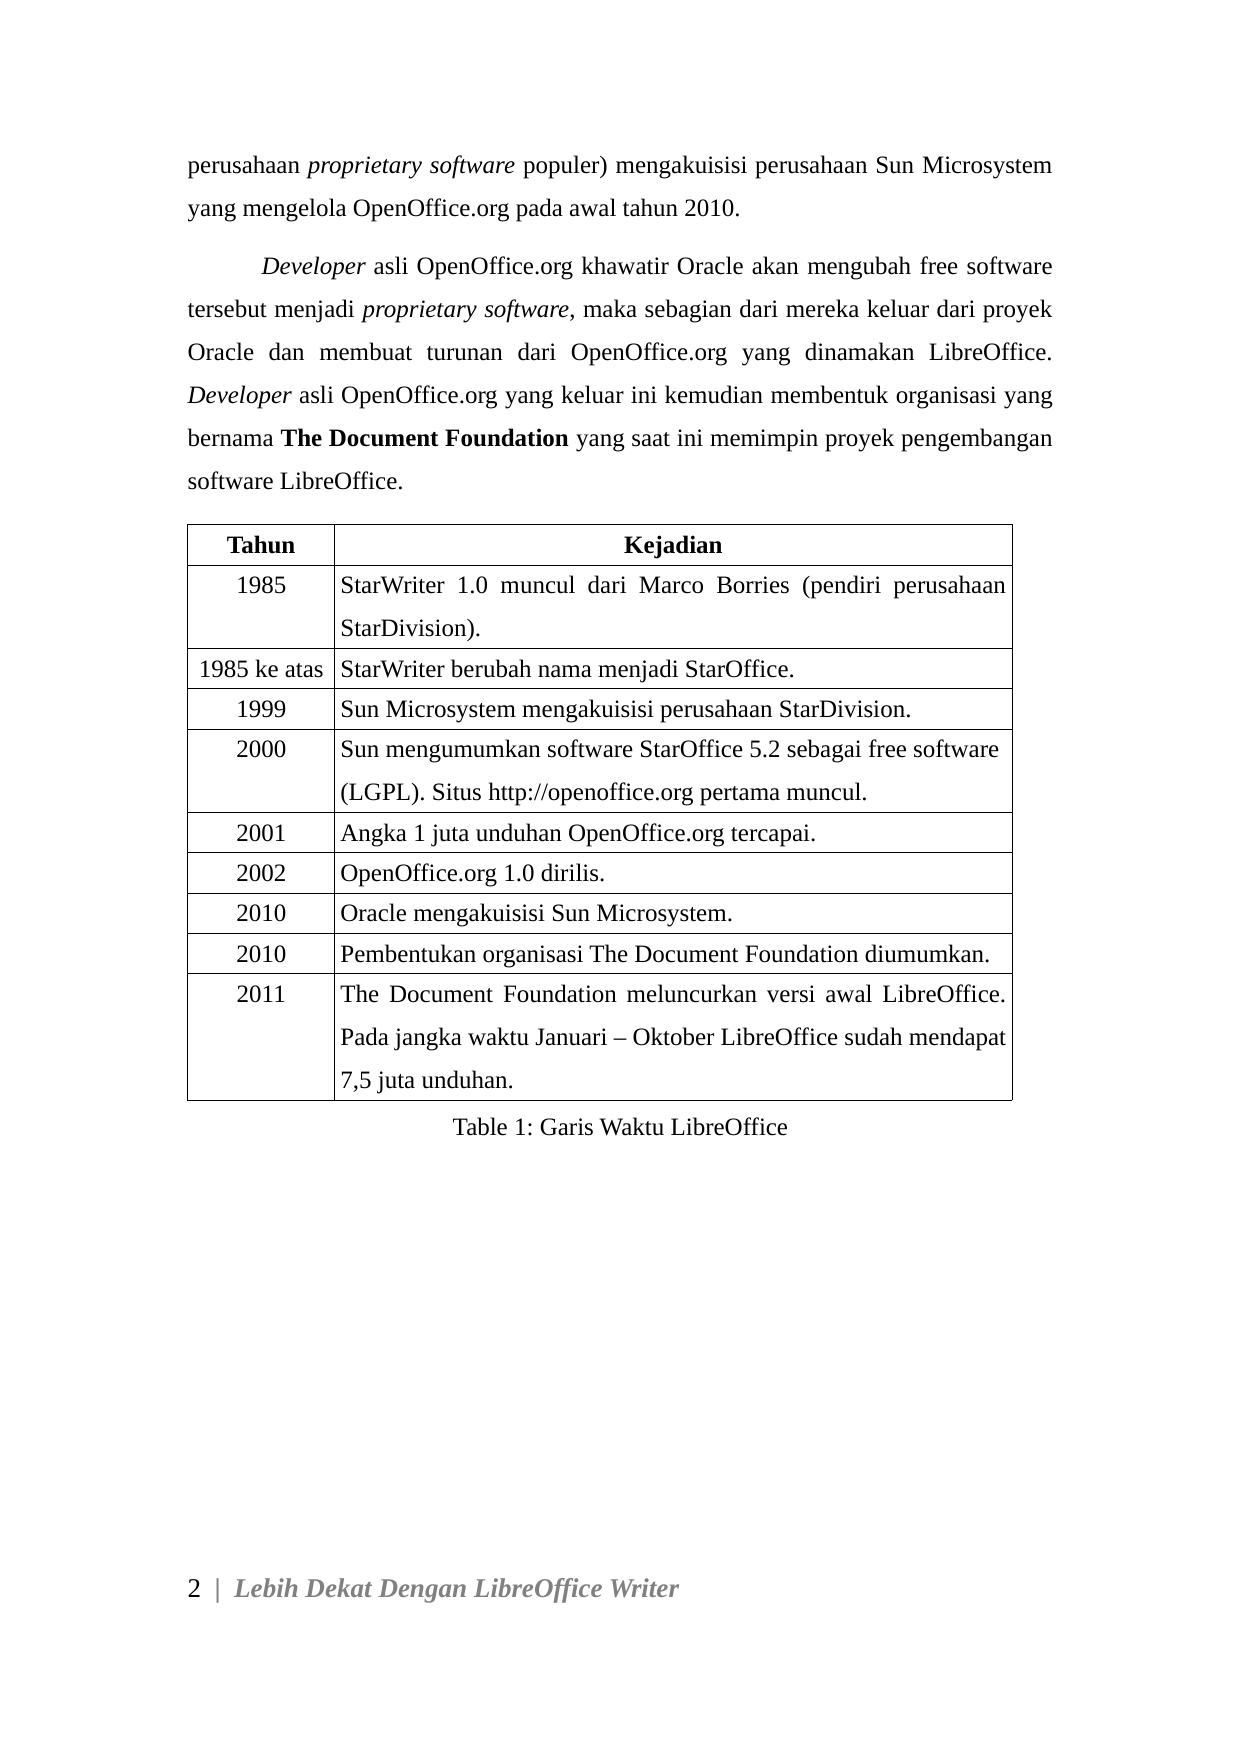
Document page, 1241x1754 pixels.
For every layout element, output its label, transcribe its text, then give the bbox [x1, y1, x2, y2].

table_header Tahun [188, 525, 334, 564]
table_cell 2011 [188, 974, 334, 1100]
text perusahaan proprietary software populer) mengakuisisi perusahaan Sun Microsystem yang mengelola OpenOffice.org pada awal tahun 2010. [187, 150, 1053, 222]
table_cell Sun mengumumkan software StarOffice 5.2 sebagai free software (LGPL). Situs http://openoffice.org pertama muncul. [335, 730, 1012, 812]
table_cell 1985 ke atas [188, 649, 334, 688]
text Table 1: Garis Waktu LibreOffice [187, 1112, 1053, 1141]
table_cell 1985 [188, 566, 334, 648]
table_cell StarWriter berubah nama menjadi StarOffice. [335, 649, 1012, 688]
table_cell Oracle mengakuisisi Sun Microsystem. [335, 894, 1012, 933]
table_cell 2002 [188, 853, 334, 893]
table_cell 2000 [188, 730, 334, 812]
text Developer asli OpenOffice.org khawatir Oracle akan mengubah free software tersebut menjadi proprietary software, maka sebagian dari mereka keluar dari proyek Oracle dan membuat turunan dari OpenOffice.org yang dinamakan LibreOffice. Developer asli OpenOffice.org yang keluar ini kemudian membentuk organisasi yang bernama The Document Foundation yang saat ini memimpin proyek pengembangan software LibreOffice. [187, 251, 1053, 495]
table_cell OpenOffice.org 1.0 dirilis. [335, 853, 1012, 893]
table_cell 1999 [188, 689, 334, 728]
table_cell StarWriter 1.0 muncul dari Marco Borries (pendiri perusahaan StarDivision). [335, 566, 1012, 648]
table_cell The Document Foundation meluncurkan versi awal LibreOffice. Pada jangka waktu Januari – Oktober LibreOffice sudah mendapat 7,5 juta unduhan. [335, 974, 1012, 1100]
table_cell 2001 [188, 813, 334, 852]
table_cell Angka 1 juta unduhan OpenOffice.org tercapai. [335, 813, 1012, 852]
table_cell Pembentukan organisasi The Document Foundation diumumkan. [335, 934, 1012, 973]
table_header Kejadian [335, 525, 1012, 564]
table_cell 2010 [188, 894, 334, 933]
table_cell Sun Microsystem mengakuisisi perusahaan StarDivision. [335, 689, 1012, 728]
table_cell 2010 [188, 934, 334, 973]
